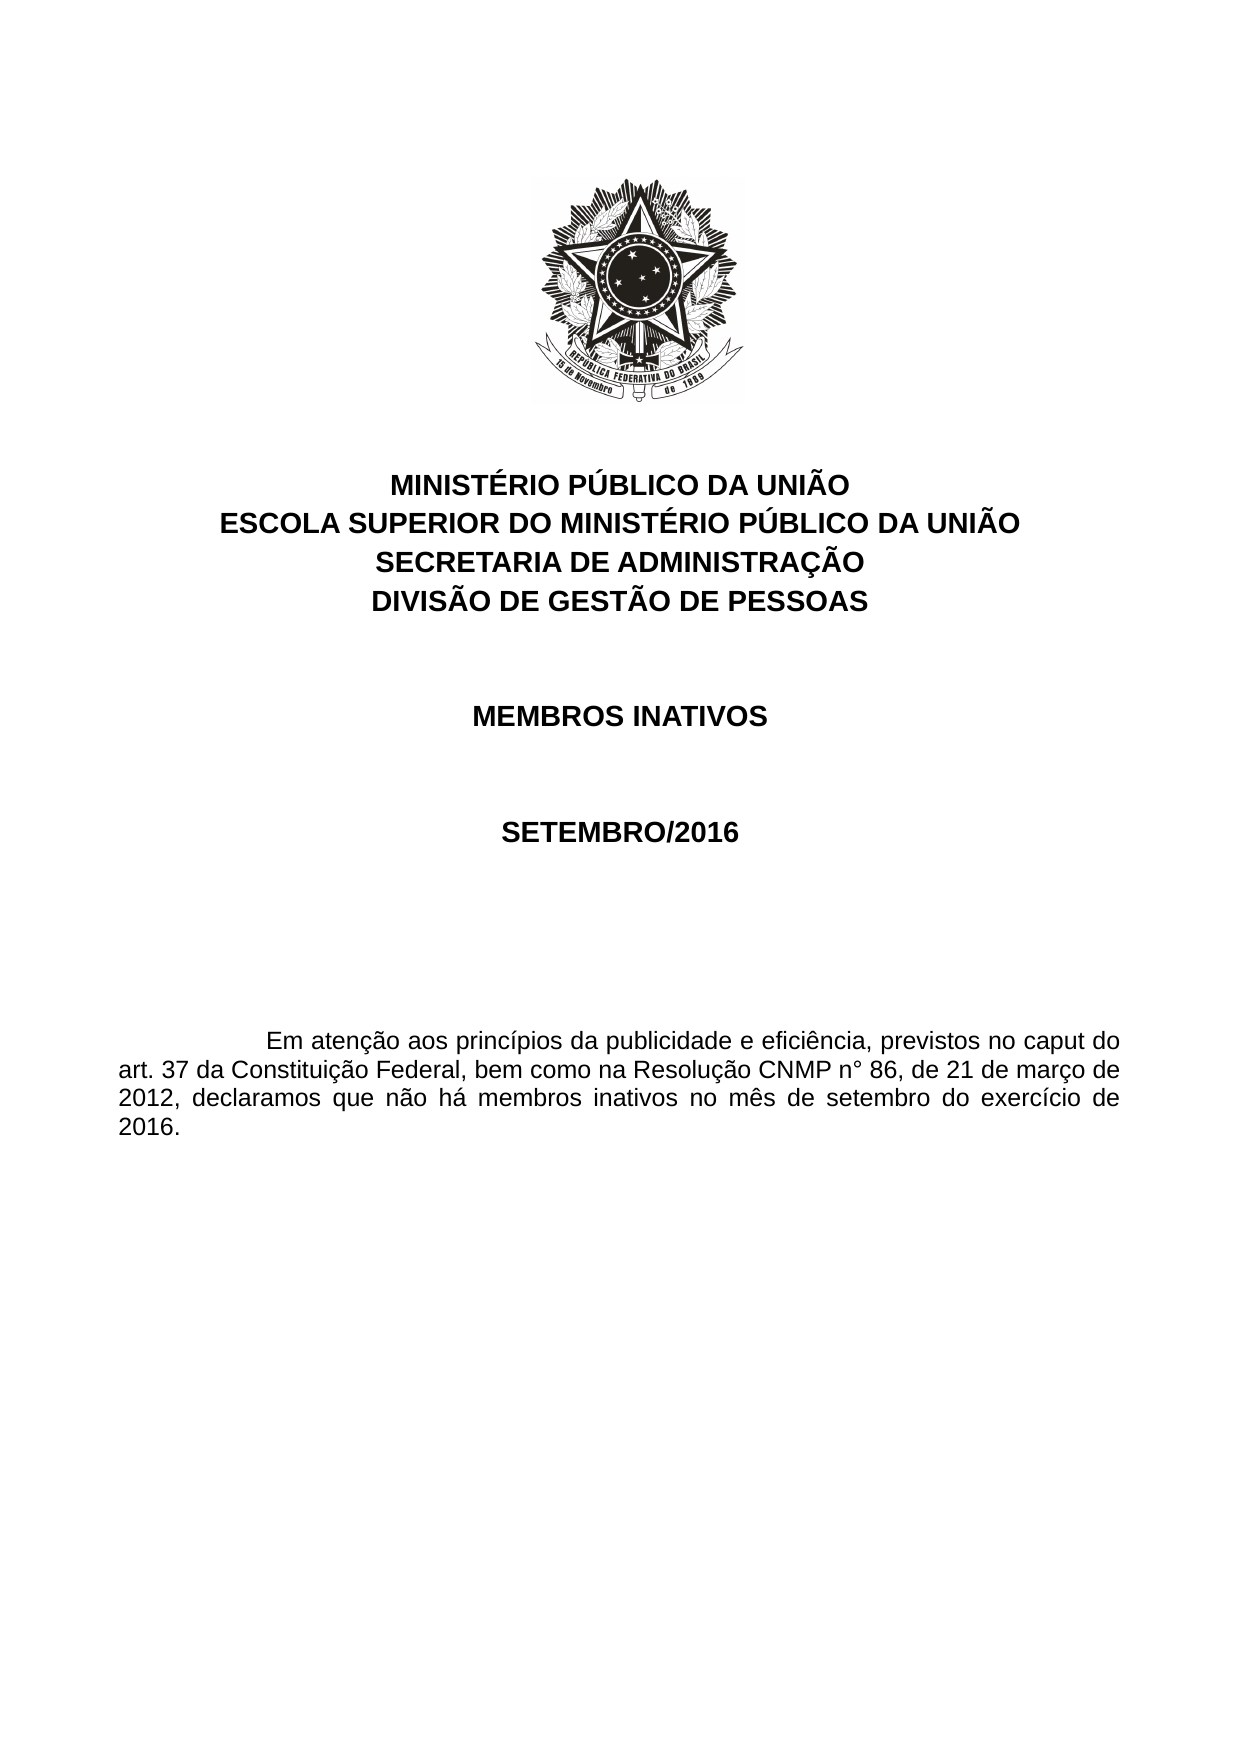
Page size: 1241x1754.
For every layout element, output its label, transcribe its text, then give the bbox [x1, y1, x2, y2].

picture [530, 177, 746, 404]
text MEMBROS INATIVOS [118, 699, 1122, 733]
text MINISTÉRIO PÚBLICO DA UNIÃO [118, 468, 1122, 501]
text DIVISÃO DE GESTÃO DE PESSOAS [118, 583, 1122, 617]
text ESCOLA SUPERIOR DO MINISTÉRIO PÚBLICO DA UNIÃO [118, 506, 1122, 540]
text SECRETARIA DE ADMINISTRAÇÃO [118, 545, 1122, 578]
text SETEMBRO/2016 [118, 815, 1122, 848]
text Em atenção aos princípios da publicidade e eficiência, previstos no caput do art. 37 da Constituição Federal, bem como na Resolução CNMP n° 86, de 21 de março de 2012, declaramos que não há membros inativos no mês de setembro do exercício de 2016. [118, 1026, 1122, 1141]
